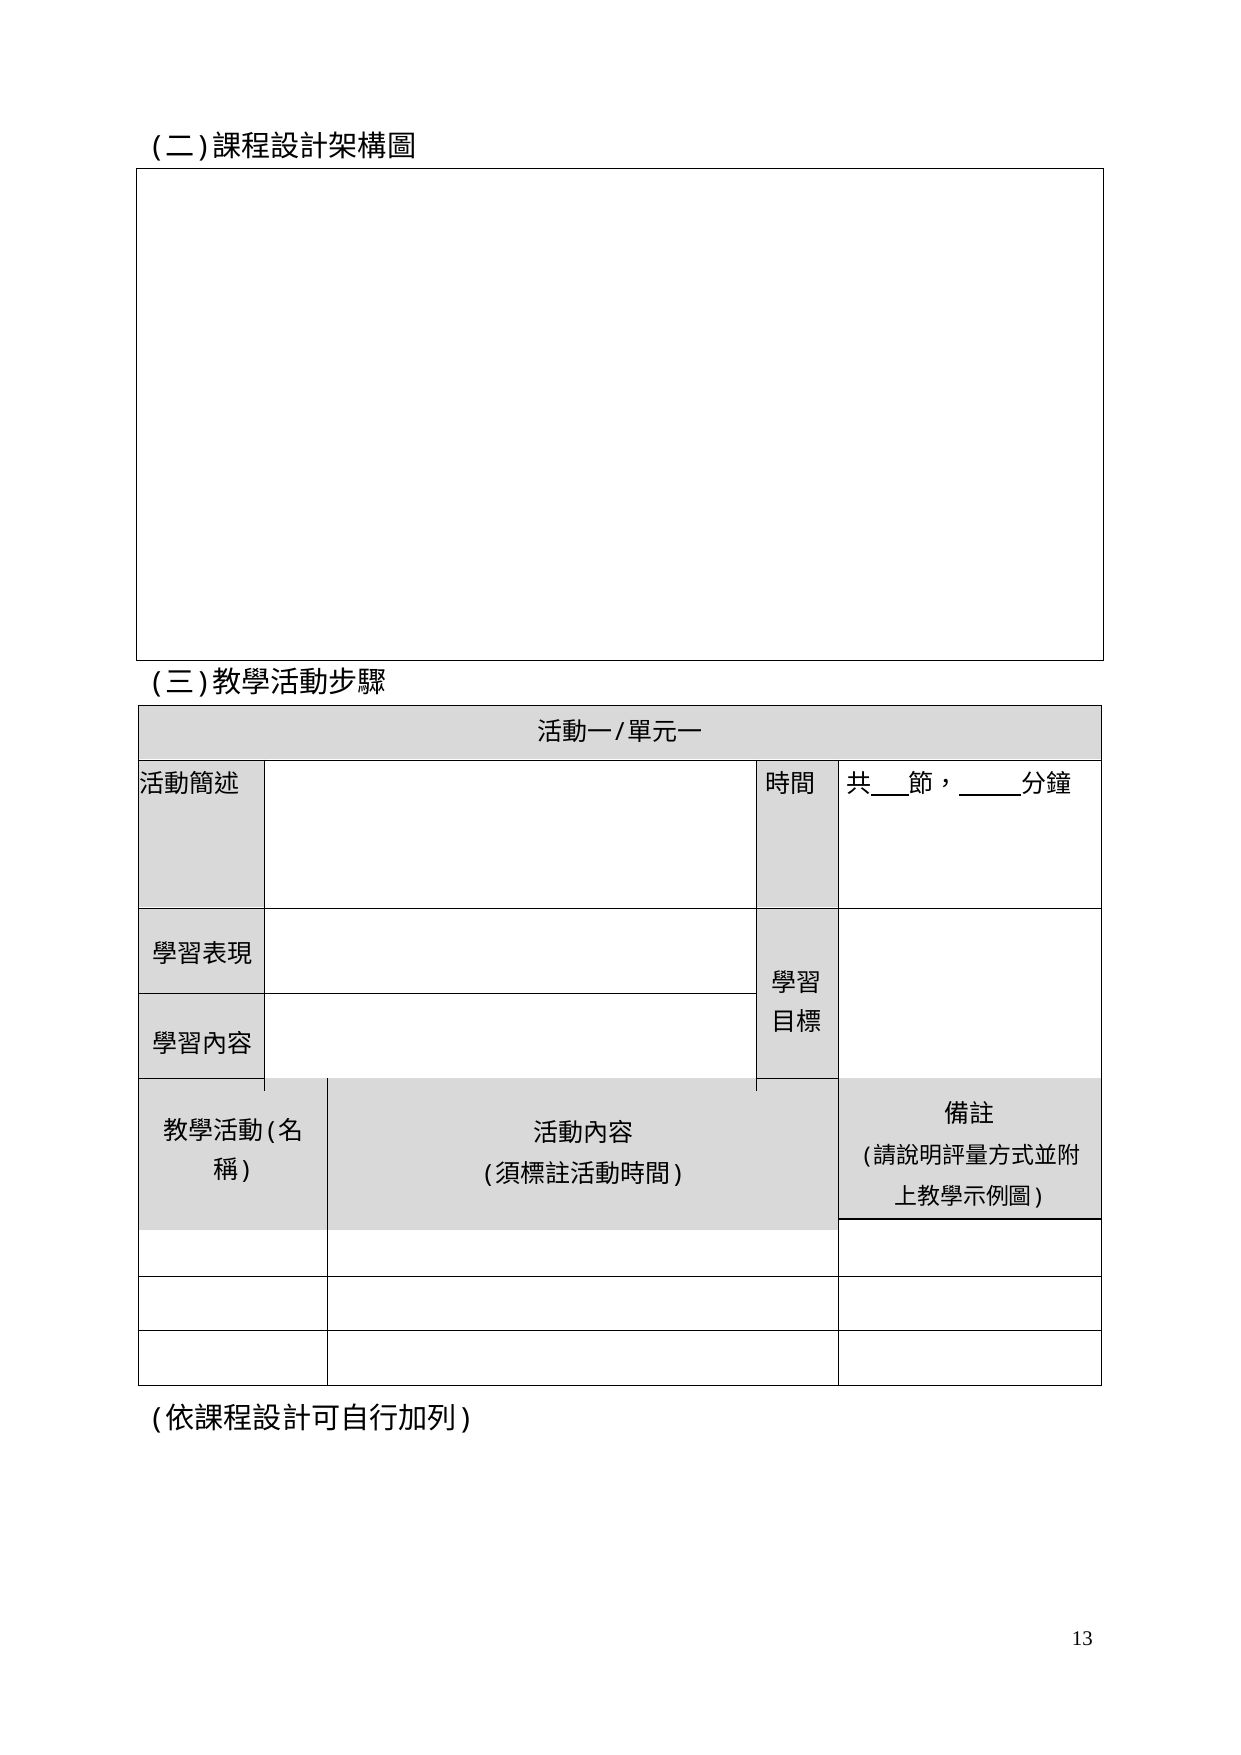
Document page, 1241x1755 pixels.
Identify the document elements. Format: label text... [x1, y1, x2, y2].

table_cell 學習目標 [757, 909, 838, 1078]
table_cell [265, 909, 756, 993]
table_cell [839, 909, 1101, 1078]
table_cell 活動簡述 [139, 761, 264, 907]
text (二)課程設計架構圖 [148, 127, 1116, 164]
text (三)教學活動步驟 [148, 169, 1116, 701]
table_cell [139, 1230, 327, 1276]
table_cell 時間 [757, 761, 838, 907]
text (依課程設計可自行加列) [148, 1395, 1116, 1437]
table_cell [839, 1331, 1101, 1384]
table_cell 共 節， 分鐘 [839, 761, 1101, 907]
table_cell 學習表現 [139, 909, 264, 993]
table_cell 教學活動(名稱) [139, 1079, 327, 1218]
table_cell [139, 1277, 327, 1330]
table_cell 活動內容 (須標註活動時間) [328, 1079, 838, 1218]
table_cell [328, 1277, 838, 1330]
table_cell [839, 1277, 1101, 1330]
table_cell [139, 1331, 327, 1384]
table_cell [328, 1331, 838, 1384]
table_cell [265, 761, 756, 907]
table_cell [839, 1220, 1101, 1276]
table_cell 備註 (請說明評量方式並附上教學示例圖) [839, 1091, 1101, 1218]
table_cell [328, 1230, 838, 1276]
table_header 活動一/單元一 [139, 706, 1101, 759]
table_cell 學習內容 [139, 994, 264, 1078]
table_cell [265, 994, 756, 1078]
